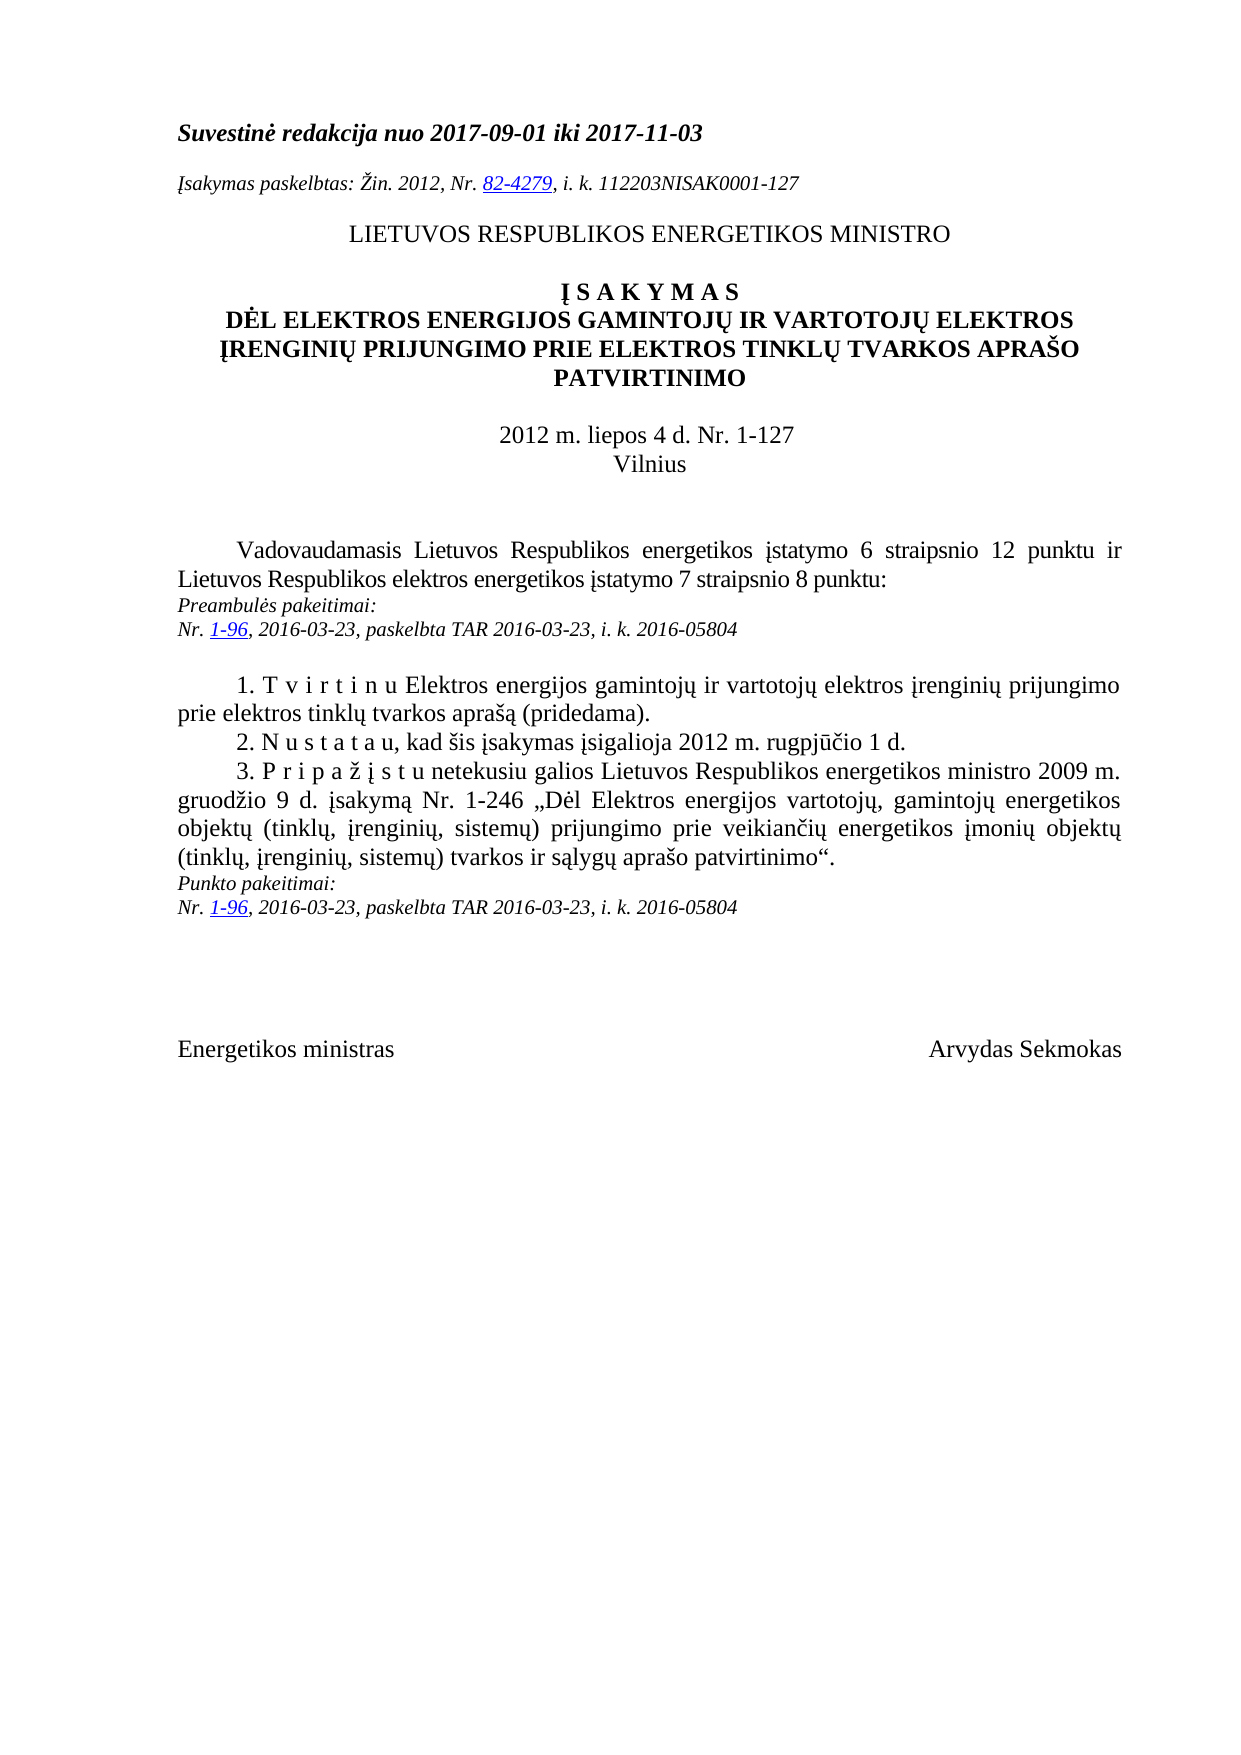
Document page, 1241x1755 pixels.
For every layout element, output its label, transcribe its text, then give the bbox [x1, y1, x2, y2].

text 3. P r i p a ž į s t u netekusiu galios Lietuvos Respublikos energetikos ministro 2009 m. gruodžio 9 d. įsakymą Nr. 1-246 „Dėl Elektros energijos vartotojų, gamintojų energetikos objektų (tinklų, įrenginių, sistemų) prijungimo prie veikiančių energetikos įmonių objektų (tinklų, įrenginių, sistemų) tvarkos ir sąlygų aprašo patvirtinimo“. [177, 756, 1122, 871]
text Punkto pakeitimai: [177, 871, 1122, 895]
text Vadovaudamasis Lietuvos Respublikos energetikos įstatymo 6 straipsnio 12 punktu ir Lietuvos Respublikos elektros energetikos įstatymo 7 straipsnio 8 punktu: [177, 535, 1122, 593]
text LIETUVOS RESPUBLIKOS ENERGETIKOS MINISTRO [177, 219, 1122, 248]
text Energetikos ministras Arvydas Sekmokas [177, 1034, 1122, 1063]
text Nr. 1-96, 2016-03-23, paskelbta TAR 2016-03-23, i. k. 2016-05804 [177, 895, 1122, 919]
text 2. N u s t a t a u, kad šis įsakymas įsigalioja 2012 m. rugpjūčio 1 d. [177, 727, 1122, 756]
text 2012 m. liepos 4 d. Nr. 1-127 [177, 420, 1122, 449]
text į s a k y m a s [177, 277, 1122, 305]
text Nr. 1-96, 2016-03-23, paskelbta TAR 2016-03-23, i. k. 2016-05804 [177, 617, 1122, 641]
text Preambulės pakeitimai: [177, 593, 1122, 617]
text Įsakymas paskelbtas: Žin. 2012, Nr. 82-4279, i. k. 112203NISAK0001-127 [177, 171, 1122, 195]
text Dėl ELEKTROS ENERGIJOS GAMINTOJŲ IR VARTOTOJŲ ELEKTROS ĮRENGINIŲ PRIJUNGIMO PRIE ELEKTROS TINKLŲ TVARKOS APRAŠO patvirtinimo [177, 305, 1122, 392]
text Vilnius [177, 449, 1122, 478]
text 1. T v i r t i n u Elektros energijos gamintojų ir vartotojų elektros įrenginių prijungimo prie elektros tinklų tvarkos aprašą (pridedama). [177, 670, 1122, 727]
text Suvestinė redakcija nuo 2017-09-01 iki 2017-11-03 [177, 118, 1122, 147]
